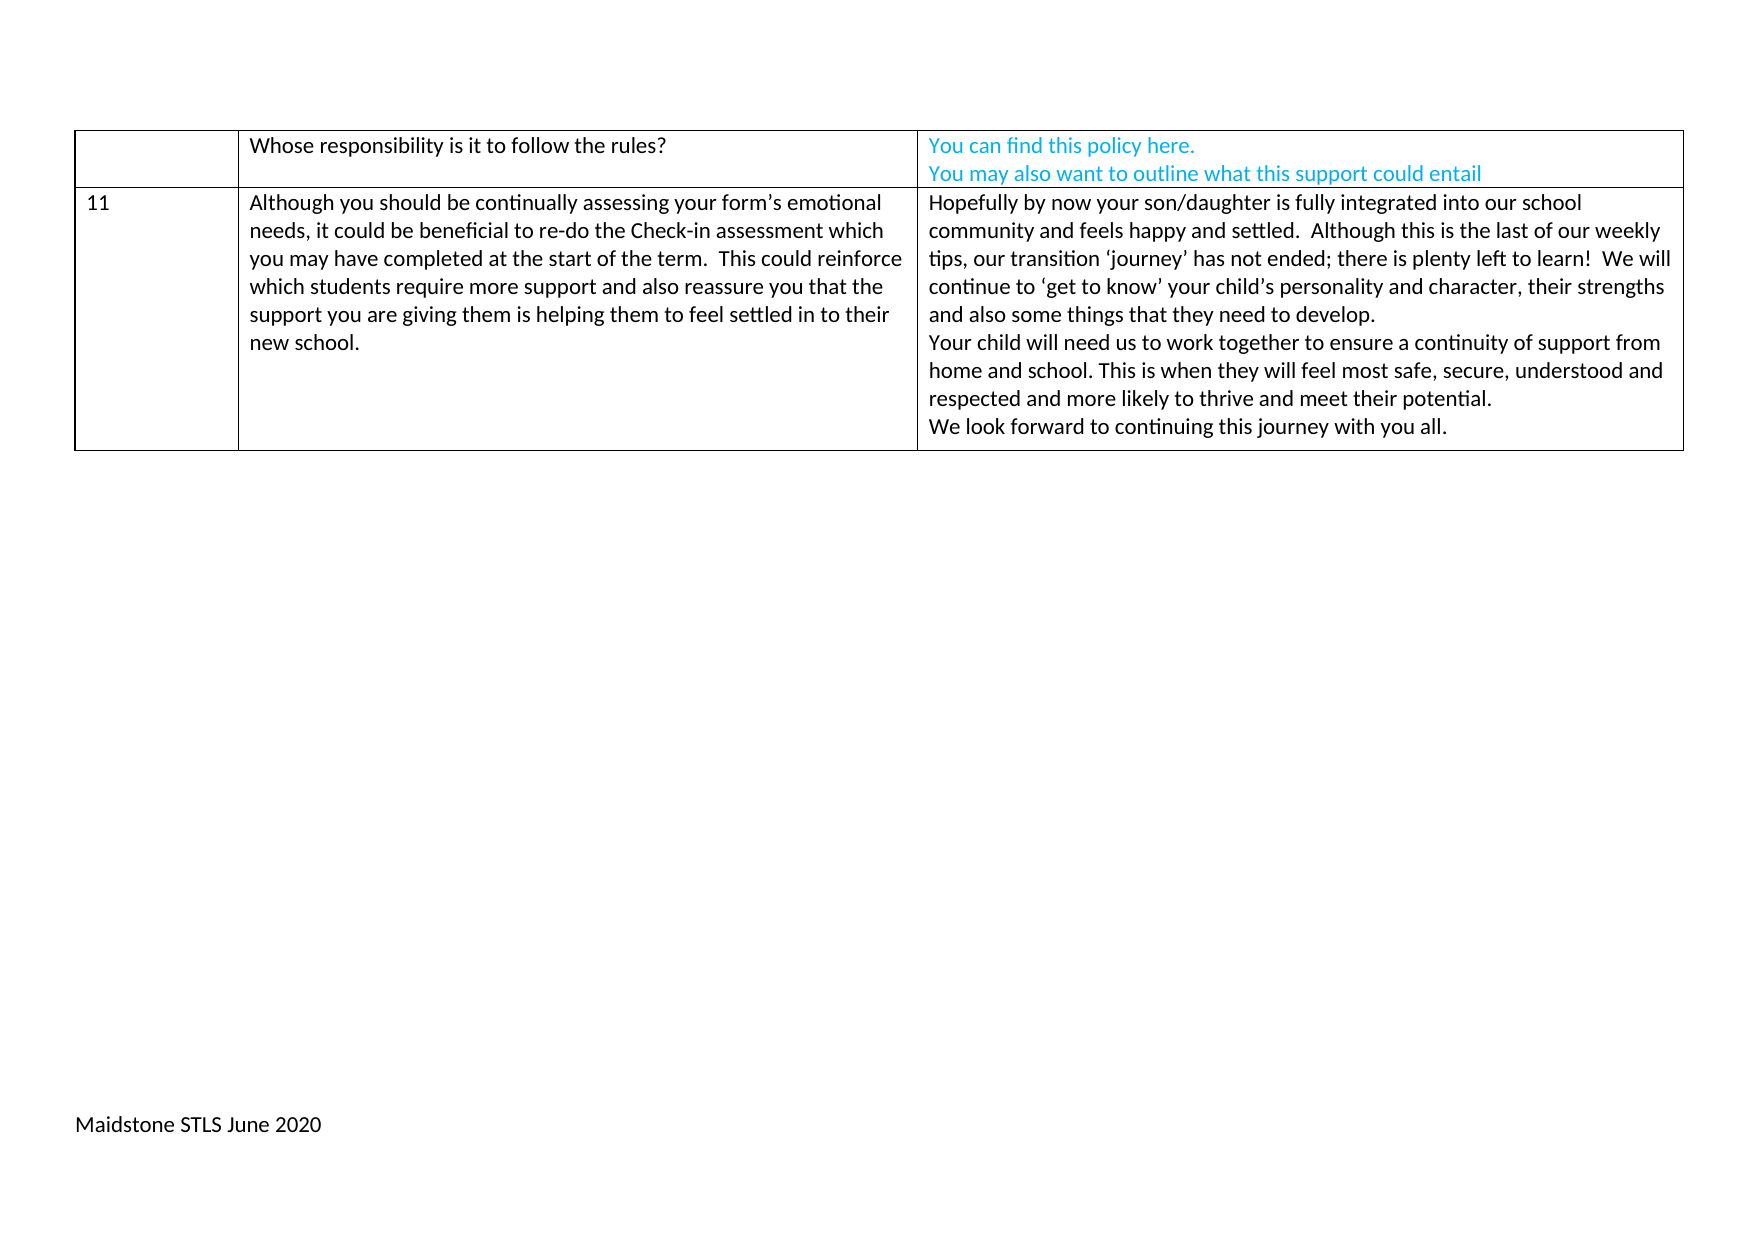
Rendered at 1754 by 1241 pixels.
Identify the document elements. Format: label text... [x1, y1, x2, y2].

table_cell Hopefully by now your son/daughter is fully integrated into our school community and feels happy and settled. Although this is the last of our weekly tips, our transition ‘journey’ has not ended; there is plenty left to learn! We will continue to ‘get to know’ your child’s personality and character, their strengths and also some things that they need to develop. Your child will need us to work together to ensure a continuity of support from home and school. This is when they will feel most safe, secure, understood and respected and more likely to thrive and meet their potential. We look forward to continuing this journey with you all. [918, 188, 1683, 450]
table_cell Although you should be continually assessing your form’s emotional needs, it could be beneficial to re-do the Check-in assessment which you may have completed at the start of the term. This could reinforce which students require more support and also reassure you that the support you are giving them is helping them to feel settled in to their new school. [239, 188, 917, 450]
table_cell 11 [76, 188, 238, 450]
table_cell [76, 131, 238, 187]
table_cell Whose responsibility is it to follow the rules? [239, 131, 917, 187]
table_cell You can find this policy here. You may also want to outline what this support could entail [918, 131, 1683, 187]
